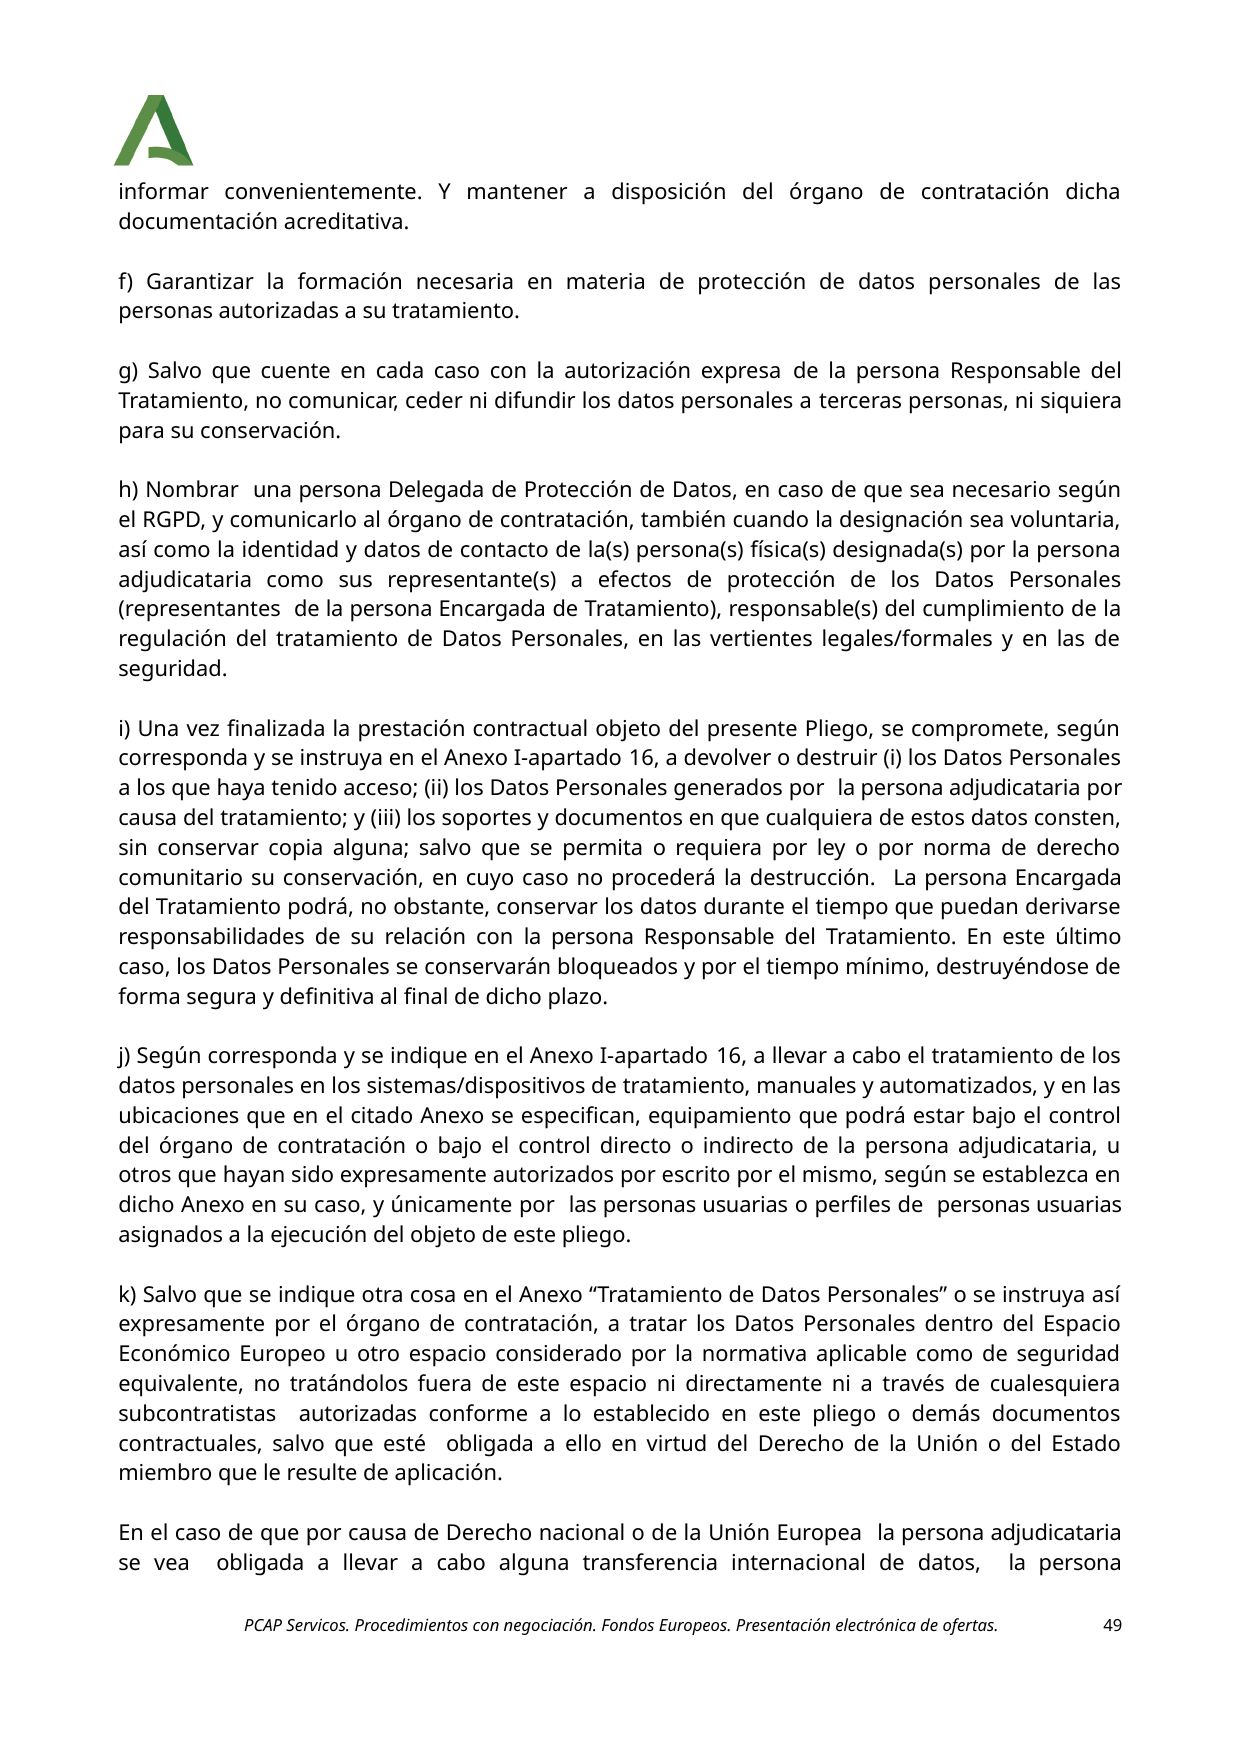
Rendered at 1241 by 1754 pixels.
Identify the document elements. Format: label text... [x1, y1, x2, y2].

picture [109, 91, 198, 170]
text informar convenientemente. Y mantener a disposición del órgano de contratación dicha documentación acreditativa. [118, 176, 1122, 236]
text j) Según corresponda y se indique en el Anexo I-apartado 16, a llevar a cabo el tratamiento de los datos personales en los sistemas/dispositivos de tratamiento, manuales y automatizados, y en las ubicaciones que en el citado Anexo se especifican, equipamiento que podrá estar bajo el control del órgano de contratación o bajo el control directo o indirecto de la persona adjudicataria, u otros que hayan sido expresamente autorizados por escrito por el mismo, según se establezca en dicho Anexo en su caso, y únicamente por las personas usuarias o perfiles de personas usuarias asignados a la ejecución del objeto de este pliego. [118, 1040, 1122, 1249]
text f) Garantizar la formación necesaria en materia de protección de datos personales de las personas autorizadas a su tratamiento. [118, 266, 1122, 325]
text h) Nombrar una persona Delegada de Protección de Datos, en caso de que sea necesario según el RGPD, y comunicarlo al órgano de contratación, también cuando la designación sea voluntaria, así como la identidad y datos de contacto de la(s) persona(s) física(s) designada(s) por la persona adjudicataria como sus representante(s) a efectos de protección de los Datos Personales (representantes de la persona Encargada de Tratamiento), responsable(s) del cumplimiento de la regulación del tratamiento de Datos Personales, en las vertientes legales/formales y en las de seguridad. [118, 474, 1122, 683]
text k) Salvo que se indique otra cosa en el Anexo “Tratamiento de Datos Personales” o se instruya así expresamente por el órgano de contratación, a tratar los Datos Personales dentro del Espacio Económico Europeo u otro espacio considerado por la normativa aplicable como de seguridad equivalente, no tratándolos fuera de este espacio ni directamente ni a través de cualesquiera subcontratistas autorizadas conforme a lo establecido en este pliego o demás documentos contractuales, salvo que esté obligada a ello en virtud del Derecho de la Unión o del Estado miembro que le resulte de aplicación. [118, 1279, 1122, 1487]
text g) Salvo que cuente en cada caso con la autorización expresa de la persona Responsable del Tratamiento, no comunicar, ceder ni difundir los datos personales a terceras personas, ni siquiera para su conservación. [118, 355, 1122, 444]
text i) Una vez finalizada la prestación contractual objeto del presente Pliego, se compromete, según corresponda y se instruya en el Anexo I-apartado 16, a devolver o destruir (i) los Datos Personales a los que haya tenido acceso; (ii) los Datos Personales generados por la persona adjudicataria por causa del tratamiento; y (iii) los soportes y documentos en que cualquiera de estos datos consten, sin conservar copia alguna; salvo que se permita o requiera por ley o por norma de derecho comunitario su conservación, en cuyo caso no procederá la destrucción. La persona Encargada del Tratamiento podrá, no obstante, conservar los datos durante el tiempo que puedan derivarse responsabilidades de su relación con la persona Responsable del Tratamiento. En este último caso, los Datos Personales se conservarán bloqueados y por el tiempo mínimo, destruyéndose de forma segura y definitiva al final de dicho plazo. [118, 713, 1122, 1011]
text En el caso de que por causa de Derecho nacional o de la Unión Europea la persona adjudicataria se vea obligada a llevar a cabo alguna transferencia internacional de datos, la persona [118, 1517, 1122, 1577]
